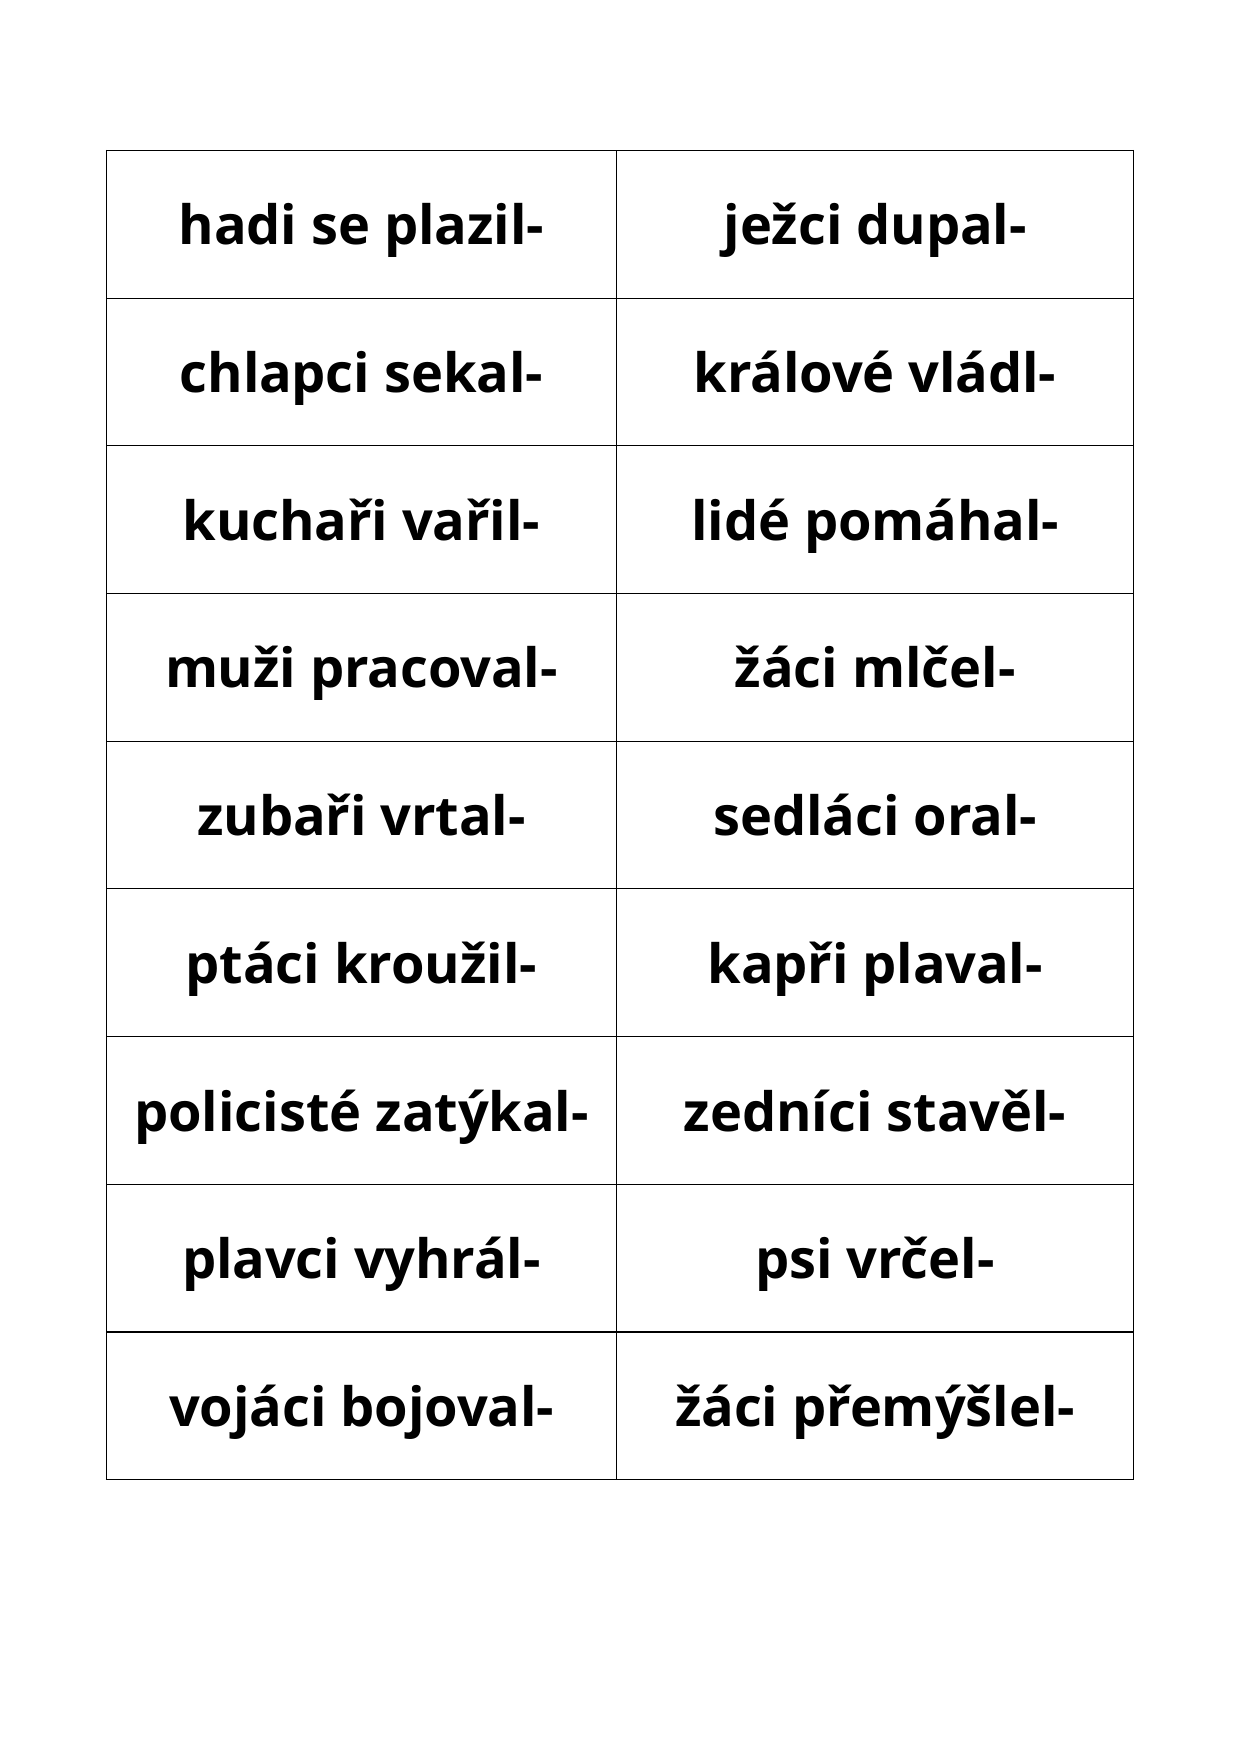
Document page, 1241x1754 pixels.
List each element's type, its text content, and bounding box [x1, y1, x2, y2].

table_header ježci dupal- [617, 151, 1133, 297]
table_cell žáci mlčel- [617, 594, 1133, 741]
table_cell muži pracoval- [107, 594, 616, 741]
table_cell žáci přemýšlel- [617, 1333, 1133, 1479]
table_cell chlapci sekal- [107, 299, 616, 445]
table_cell zubaři vrtal- [107, 742, 616, 888]
table_cell sedláci oral- [617, 742, 1133, 888]
table_cell králové vládl- [617, 299, 1133, 445]
table_cell plavci vyhrál- [107, 1185, 616, 1331]
table_cell psi vrčel- [617, 1185, 1133, 1331]
table_cell zedníci stavěl- [617, 1037, 1133, 1184]
table_cell ptáci kroužil- [107, 889, 616, 1036]
table_cell vojáci bojoval- [107, 1333, 616, 1479]
table_cell lidé pomáhal- [617, 446, 1133, 593]
table_cell policisté zatýkal- [107, 1037, 616, 1184]
table_cell kapři plaval- [617, 889, 1133, 1036]
table_header hadi se plazil- [107, 151, 616, 297]
table_cell kuchaři vařil- [107, 446, 616, 593]
